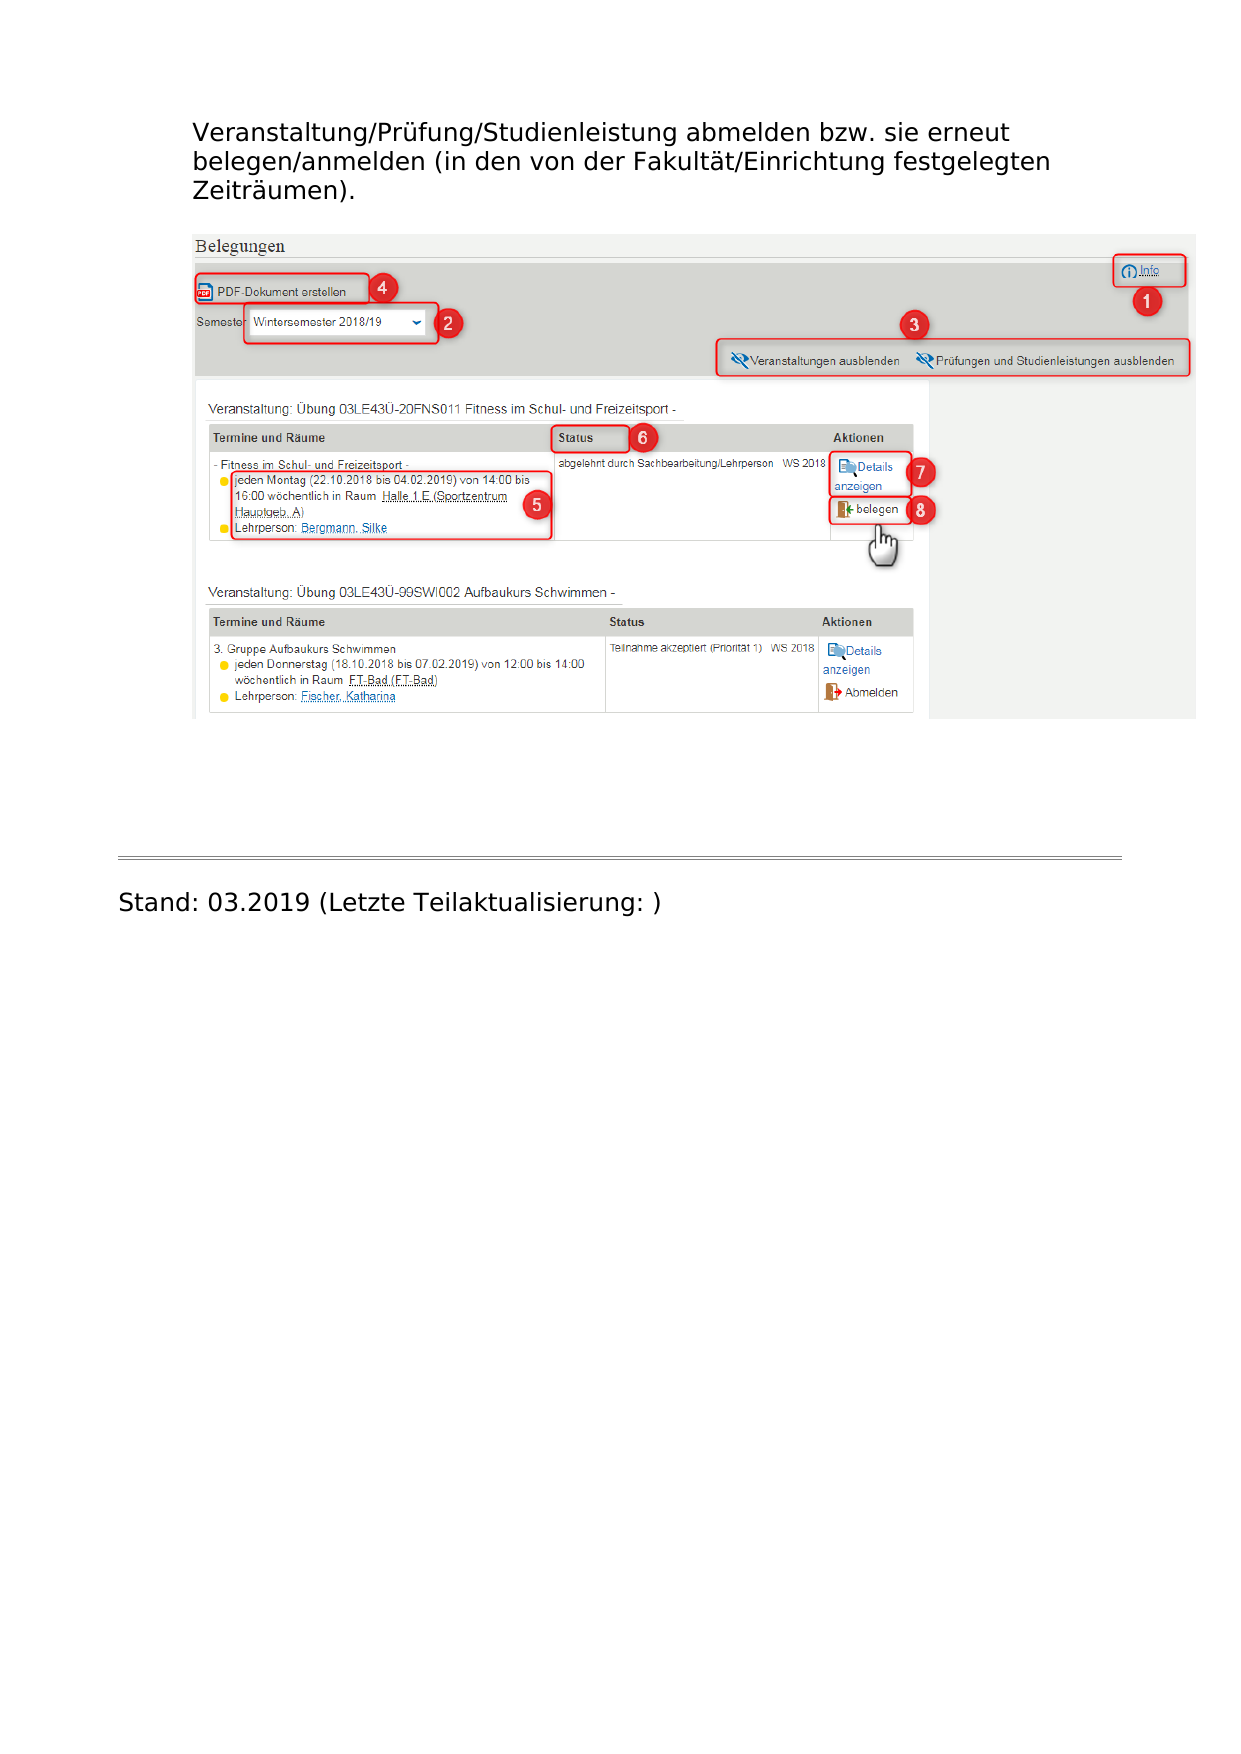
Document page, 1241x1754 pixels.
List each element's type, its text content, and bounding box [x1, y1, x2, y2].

picture [192, 234, 1196, 719]
text Stand: 03.2019 (Letzte Teilaktualisierung: ) [118, 888, 1122, 917]
list Veranstaltung/Prüfung/Studienleistung abmelden bzw. sie erneut belegen/anmelden (in den von der Fakultät/Einrichtung festgelegten Zeiträumen). [177, 118, 1122, 812]
